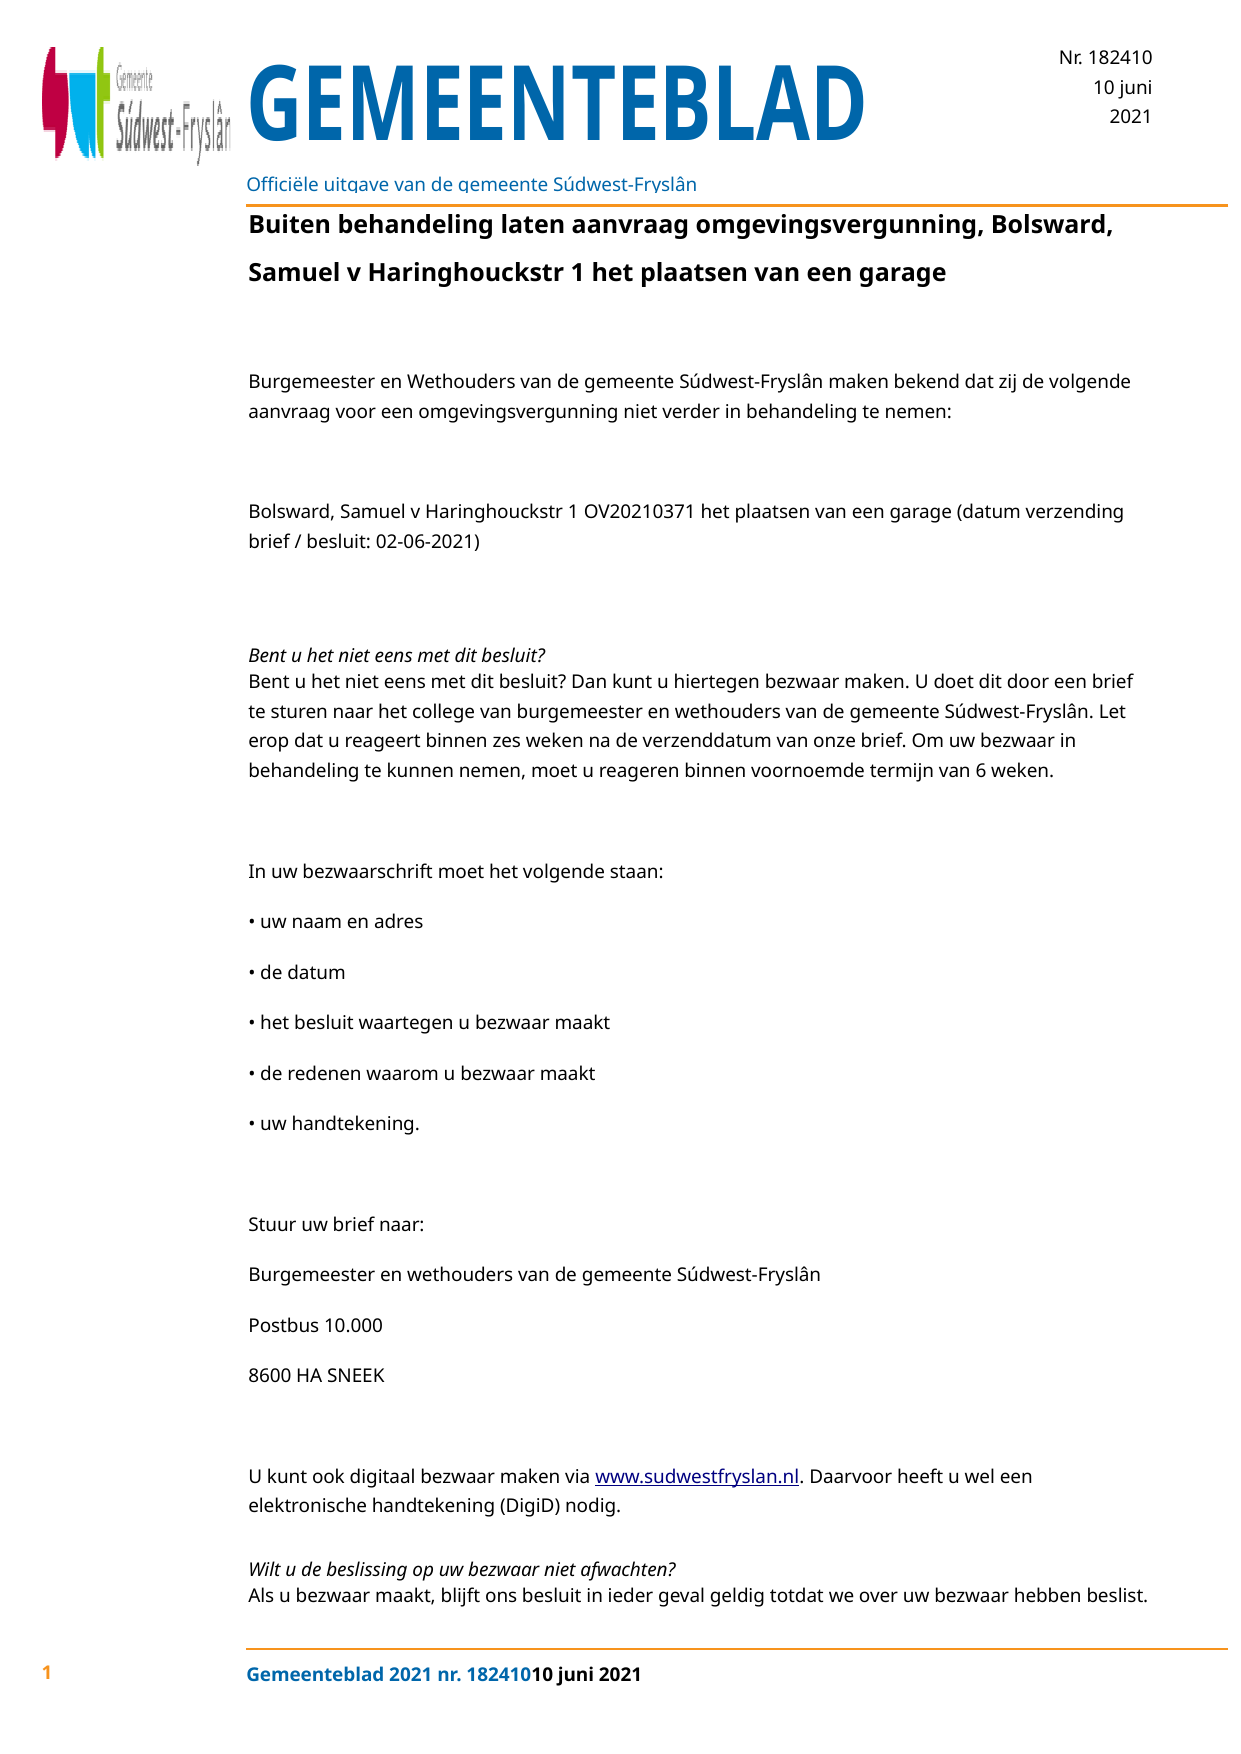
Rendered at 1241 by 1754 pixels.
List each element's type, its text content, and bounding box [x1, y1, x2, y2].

text Burgemeester en wethouders van de gemeente Súdwest-Fryslân [248, 1261, 1152, 1287]
text Stuur uw brief naar: [248, 1211, 1152, 1237]
text 8600 HA SNEEK [248, 1362, 1152, 1388]
text • de datum [248, 959, 1152, 984]
text • het besluit waartegen u bezwaar maakt [248, 1009, 1152, 1035]
text • de redenen waarom u bezwaar maakt [248, 1060, 1152, 1085]
text Buiten behandeling laten aanvraag omgevingsvergunning, Bolsward, Samuel v Haringhouckstr 1 het plaatsen van een garage [248, 207, 1152, 288]
text Postbus 10.000 [248, 1312, 1152, 1337]
text In uw bezwaarschrift moet het volgende staan: [248, 858, 1152, 884]
text Bent u het niet eens met dit besluit? [248, 643, 1152, 668]
text Wilt u de beslissing op uw bezwaar niet afwachten? [248, 1557, 1152, 1582]
text Als u bezwaar maakt, blijft ons besluit in ieder geval geldig totdat we over uw bezwaar hebben beslist. [248, 1582, 1152, 1608]
text • uw handtekening. [248, 1110, 1152, 1136]
picture [41, 47, 231, 172]
text U kunt ook digitaal bezwaar maken via www.sudwestfryslan.nl. Daarvoor heeft u wel een elektronische handtekening (DigiD) nodig. [248, 1463, 1152, 1518]
text • uw naam en adres [248, 908, 1152, 934]
text Burgemeester en Wethouders van de gemeente Súdwest-Fryslân maken bekend dat zij de volgende aanvraag voor een omgevingsvergunning niet verder in behandeling te nemen: [248, 368, 1152, 424]
text Bent u het niet eens met dit besluit? Dan kunt u hiertegen bezwaar maken. U doet dit door een brief te sturen naar het college van burgemeester en wethouders van de gemeente Súdwest-Fryslân. Let erop dat u reageert binnen zes weken na de verzenddatum van onze brief. Om uw bezwaar in behandeling te kunnen nemen, moet u reageren binnen voornoemde termijn van 6 weken. [248, 668, 1152, 783]
text Bolsward, Samuel v Haringhouckstr 1 OV20210371 het plaatsen van een garage (datum verzending brief / besluit: 02-06-2021) [248, 499, 1152, 554]
